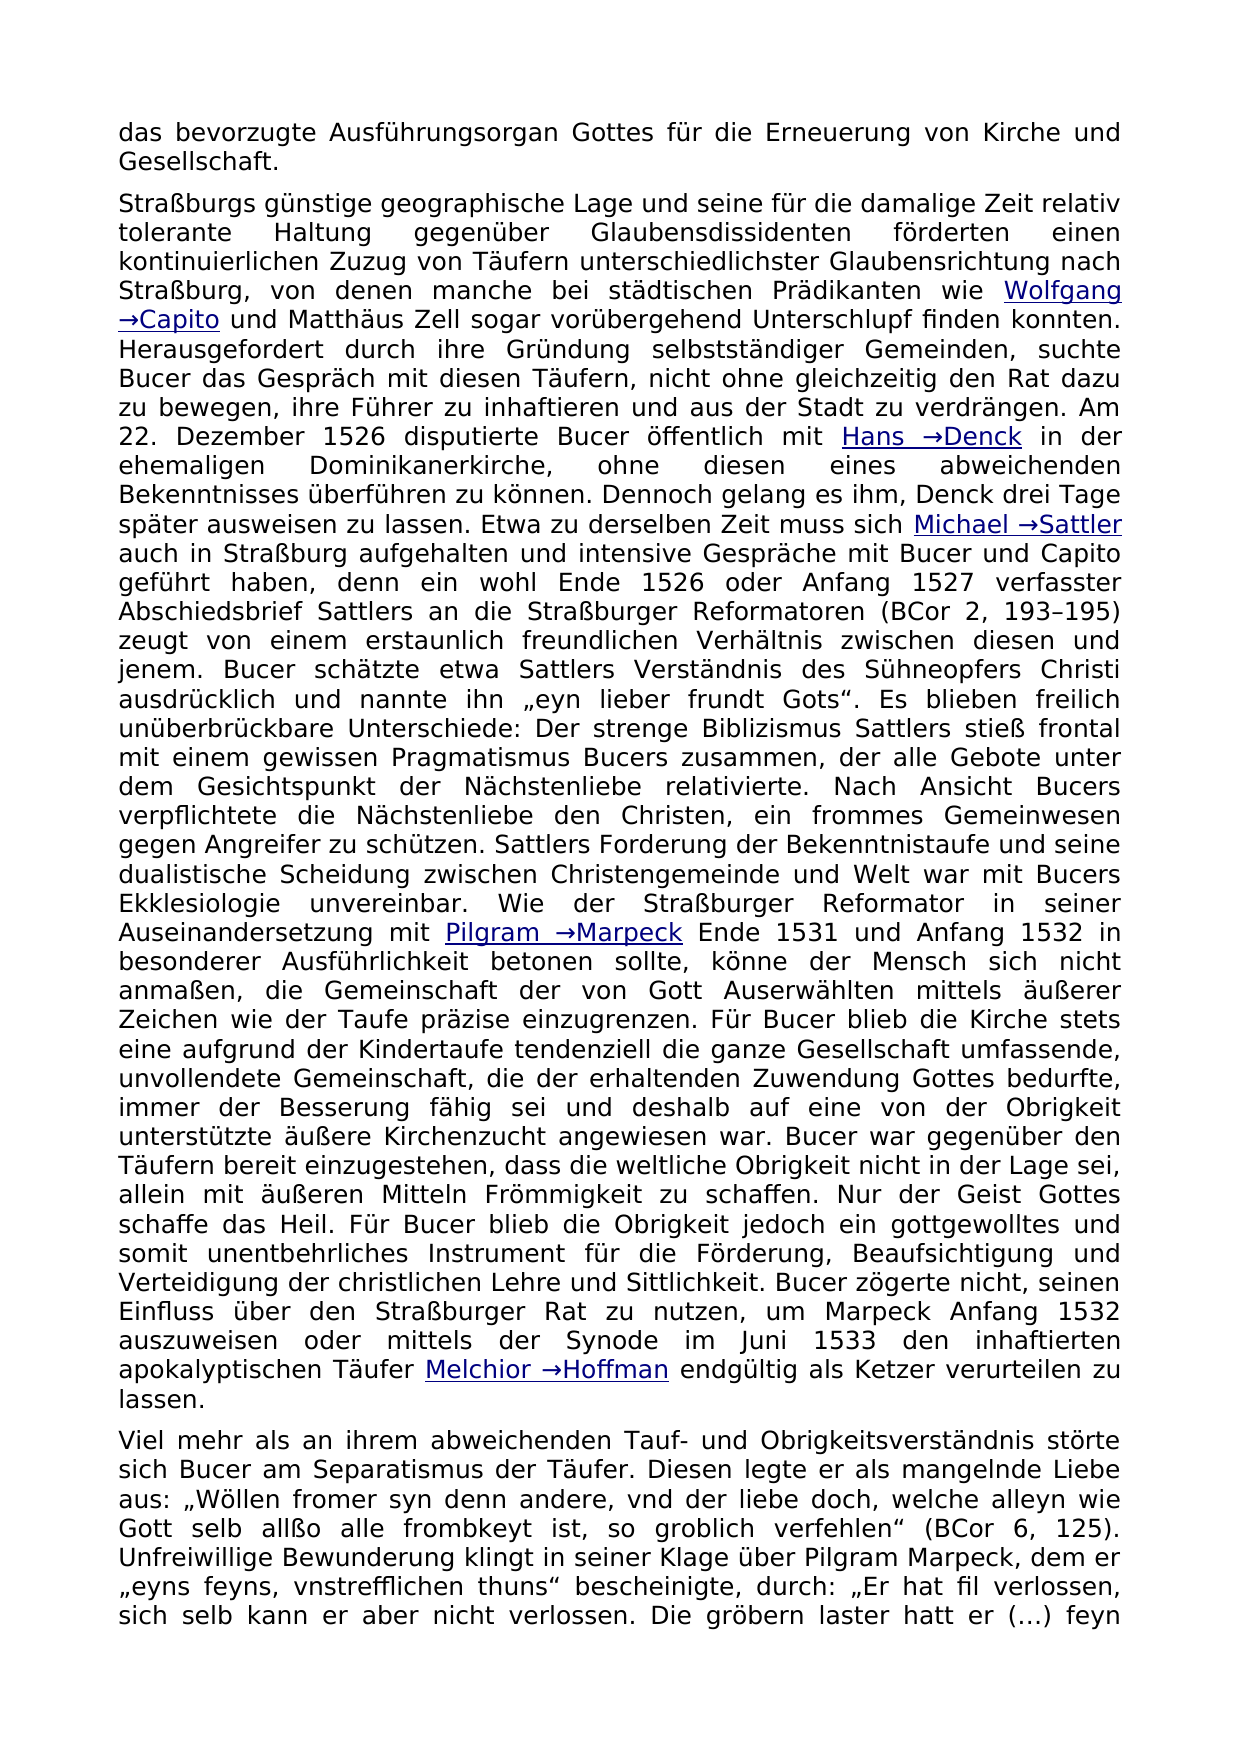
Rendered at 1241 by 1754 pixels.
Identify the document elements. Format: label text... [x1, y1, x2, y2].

text Straßburgs günstige geographische Lage und seine für die damalige Zeit relativ tolerante Haltung gegenüber Glaubensdissidenten förderten einen kontinuierlichen Zuzug von Täufern unterschiedlichster Glaubensrichtung nach Straßburg, von denen manche bei städtischen Prädikanten wie Wolfgang →Capito und Matthäus Zell sogar vorübergehend Unterschlupf finden konnten. Herausgefordert durch ihre Gründung selbstständiger Gemeinden, suchte Bucer das Gespräch mit diesen Täufern, nicht ohne gleichzeitig den Rat dazu zu bewegen, ihre Führer zu inhaftieren und aus der Stadt zu verdrängen. Am 22. Dezember 1526 disputierte Bucer öffentlich mit Hans →Denck in der ehemaligen Dominikanerkirche, ohne diesen eines abweichenden Bekenntnisses überführen zu können. Dennoch gelang es ihm, Denck drei Tage später ausweisen zu lassen. Etwa zu derselben Zeit muss sich Michael →Sattler auch in Straßburg aufgehalten und intensive Gespräche mit Bucer und Capito geführt haben, denn ein wohl Ende 1526 oder Anfang 1527 verfasster Abschiedsbrief Sattlers an die Straßburger Reformatoren (BCor 2, 193–195) zeugt von einem erstaunlich freundlichen Verhältnis zwischen diesen und jenem. Bucer schätzte etwa Sattlers Verständnis des Sühneopfers Christi ausdrücklich und nannte ihn „eyn lieber frundt Gots“. Es blieben freilich unüberbrückbare Unterschiede: Der strenge Biblizismus Sattlers stieß frontal mit einem gewissen Pragmatismus Bucers zusammen, der alle Gebote unter dem Gesichtspunkt der Nächstenliebe relativierte. Nach Ansicht Bucers verpflichtete die Nächstenliebe den Christen, ein frommes Gemeinwesen gegen Angreifer zu schützen. Sattlers Forderung der Bekenntnistaufe und seine dualistische Scheidung zwischen Christengemeinde und Welt war mit Bucers Ekklesiologie unvereinbar. Wie der Straßburger Reformator in seiner Auseinandersetzung mit Pilgram →Marpeck Ende 1531 und Anfang 1532 in besonderer Ausführlichkeit betonen sollte, könne der Mensch sich nicht anmaßen, die Gemeinschaft der von Gott Auserwählten mittels äußerer Zeichen wie der Taufe präzise einzugrenzen. Für Bucer blieb die Kirche stets eine aufgrund der Kindertaufe tendenziell die ganze Gesellschaft umfassende, unvollendete Gemeinschaft, die der erhaltenden Zuwendung Gottes bedurfte, immer der Besserung fähig sei und deshalb auf eine von der Obrigkeit unterstützte äußere Kirchenzucht angewiesen war. Bucer war gegenüber den Täufern bereit einzugestehen, dass die weltliche Obrigkeit nicht in der Lage sei, allein mit äußeren Mitteln Frömmigkeit zu schaffen. Nur der Geist Gottes schaffe das Heil. Für Bucer blieb die Obrigkeit jedoch ein gottgewolltes und somit unentbehrliches Instrument für die Förderung, Beaufsichtigung und Verteidigung der christlichen Lehre und Sittlichkeit. Bucer zögerte nicht, seinen Einfluss über den Straßburger Rat zu nutzen, um Marpeck Anfang 1532 auszuweisen oder mittels der Synode im Juni 1533 den inhaftierten apokalyptischen Täufer Melchior →Hoffman endgültig als Ketzer verurteilen zu lassen. [118, 189, 1122, 1414]
text das bevorzugte Ausführungsorgan Gottes für die Erneuerung von Kirche und Gesellschaft. [118, 118, 1122, 176]
text Viel mehr als an ihrem abweichenden Tauf- und Obrigkeitsverständnis störte sich Bucer am Separatismus der Täufer. Diesen legte er als mangelnde Liebe aus: „Wöllen fromer syn denn andere, vnd der liebe doch, welche alleyn wie Gott selb allßo alle frombkeyt ist, so groblich verfehlen“ (BCor 6, 125). Unfreiwillige Bewunderung klingt in seiner Klage über Pilgram Marpeck, dem er „eyns feyns, vnstrefflichen thuns“ bescheinigte, durch: „Er hat fil verlossen, sich selb kann er aber nicht verlossen. Die gröbern laster hatt er (…) feyn [118, 1426, 1122, 1631]
